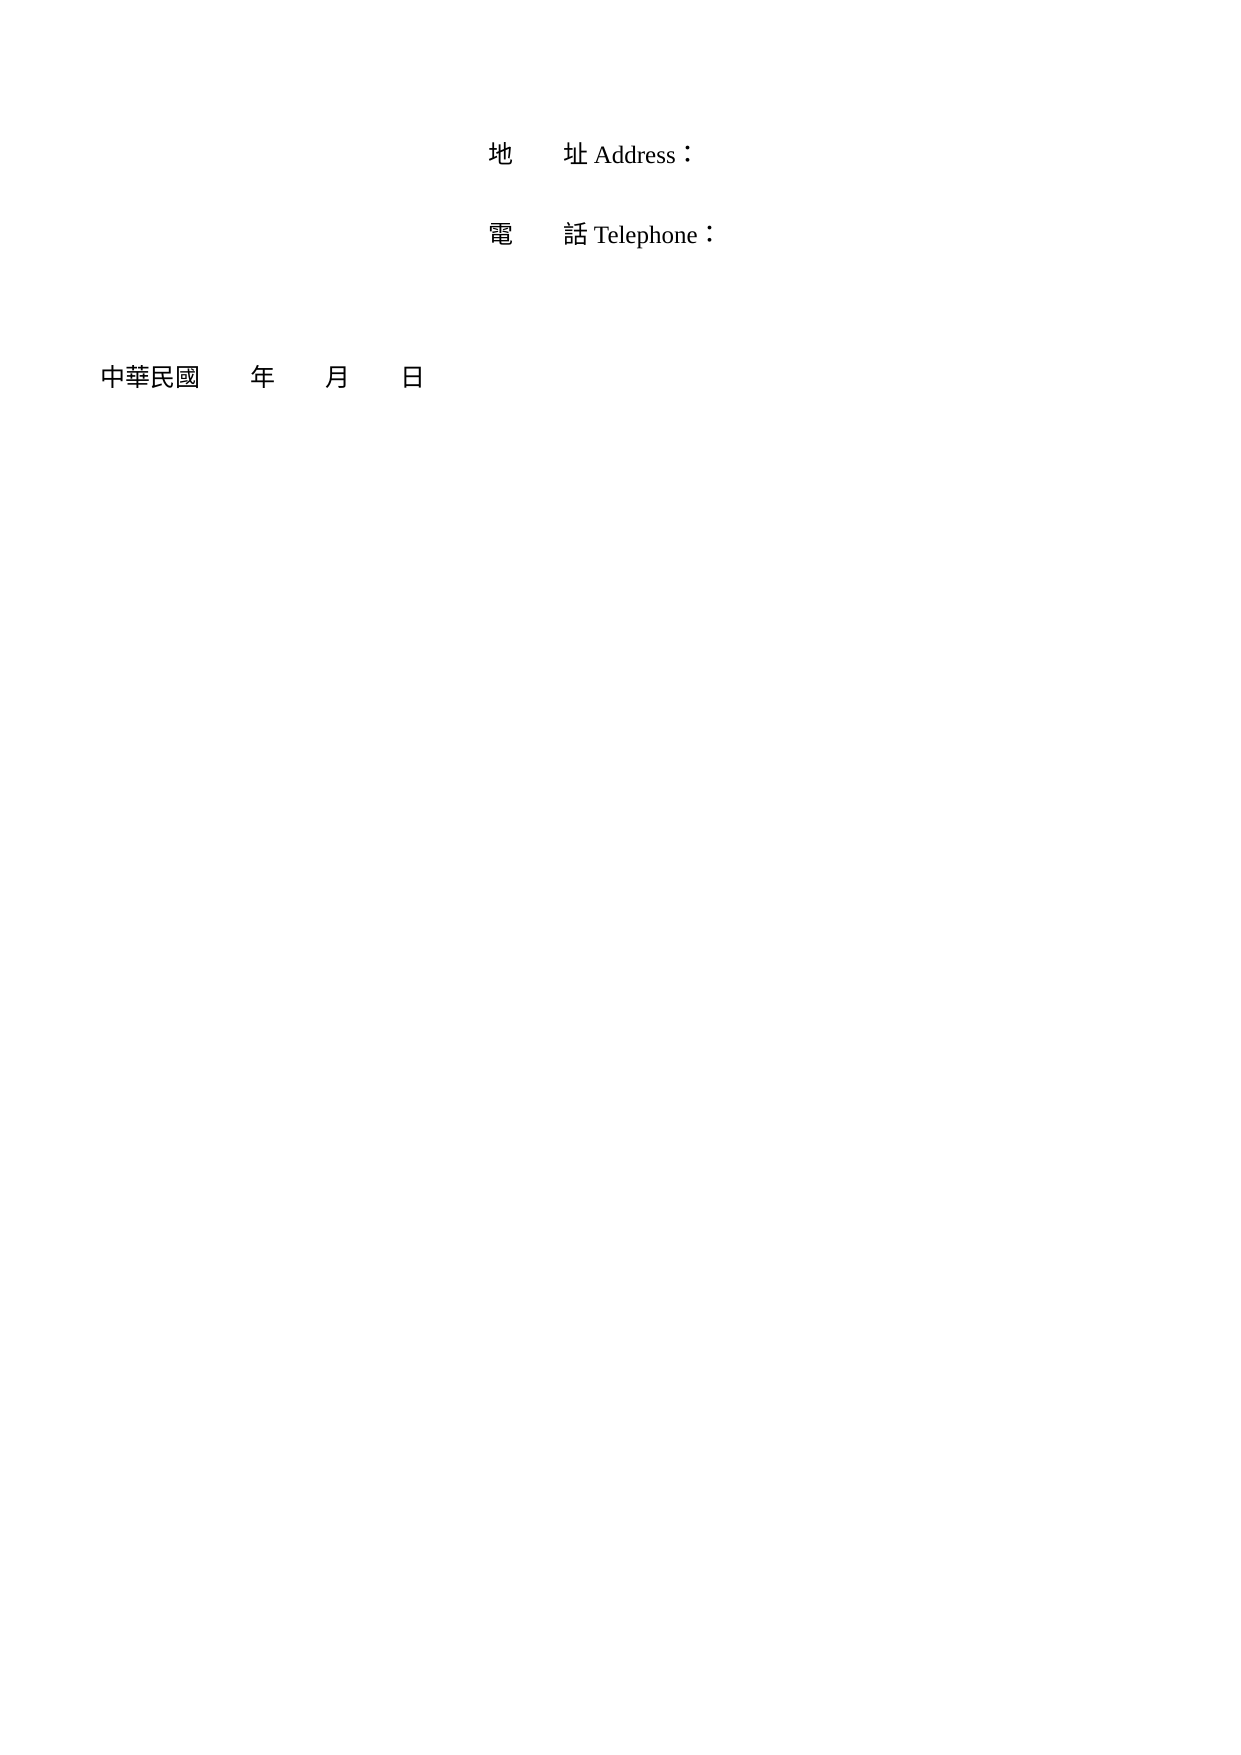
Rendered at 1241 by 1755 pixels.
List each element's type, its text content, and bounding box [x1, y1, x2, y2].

text 地 址Address： [89, 111, 1152, 173]
text 中華民國 年 月 日 [100, 334, 1122, 397]
text 電 話Telephone： [89, 191, 1152, 254]
